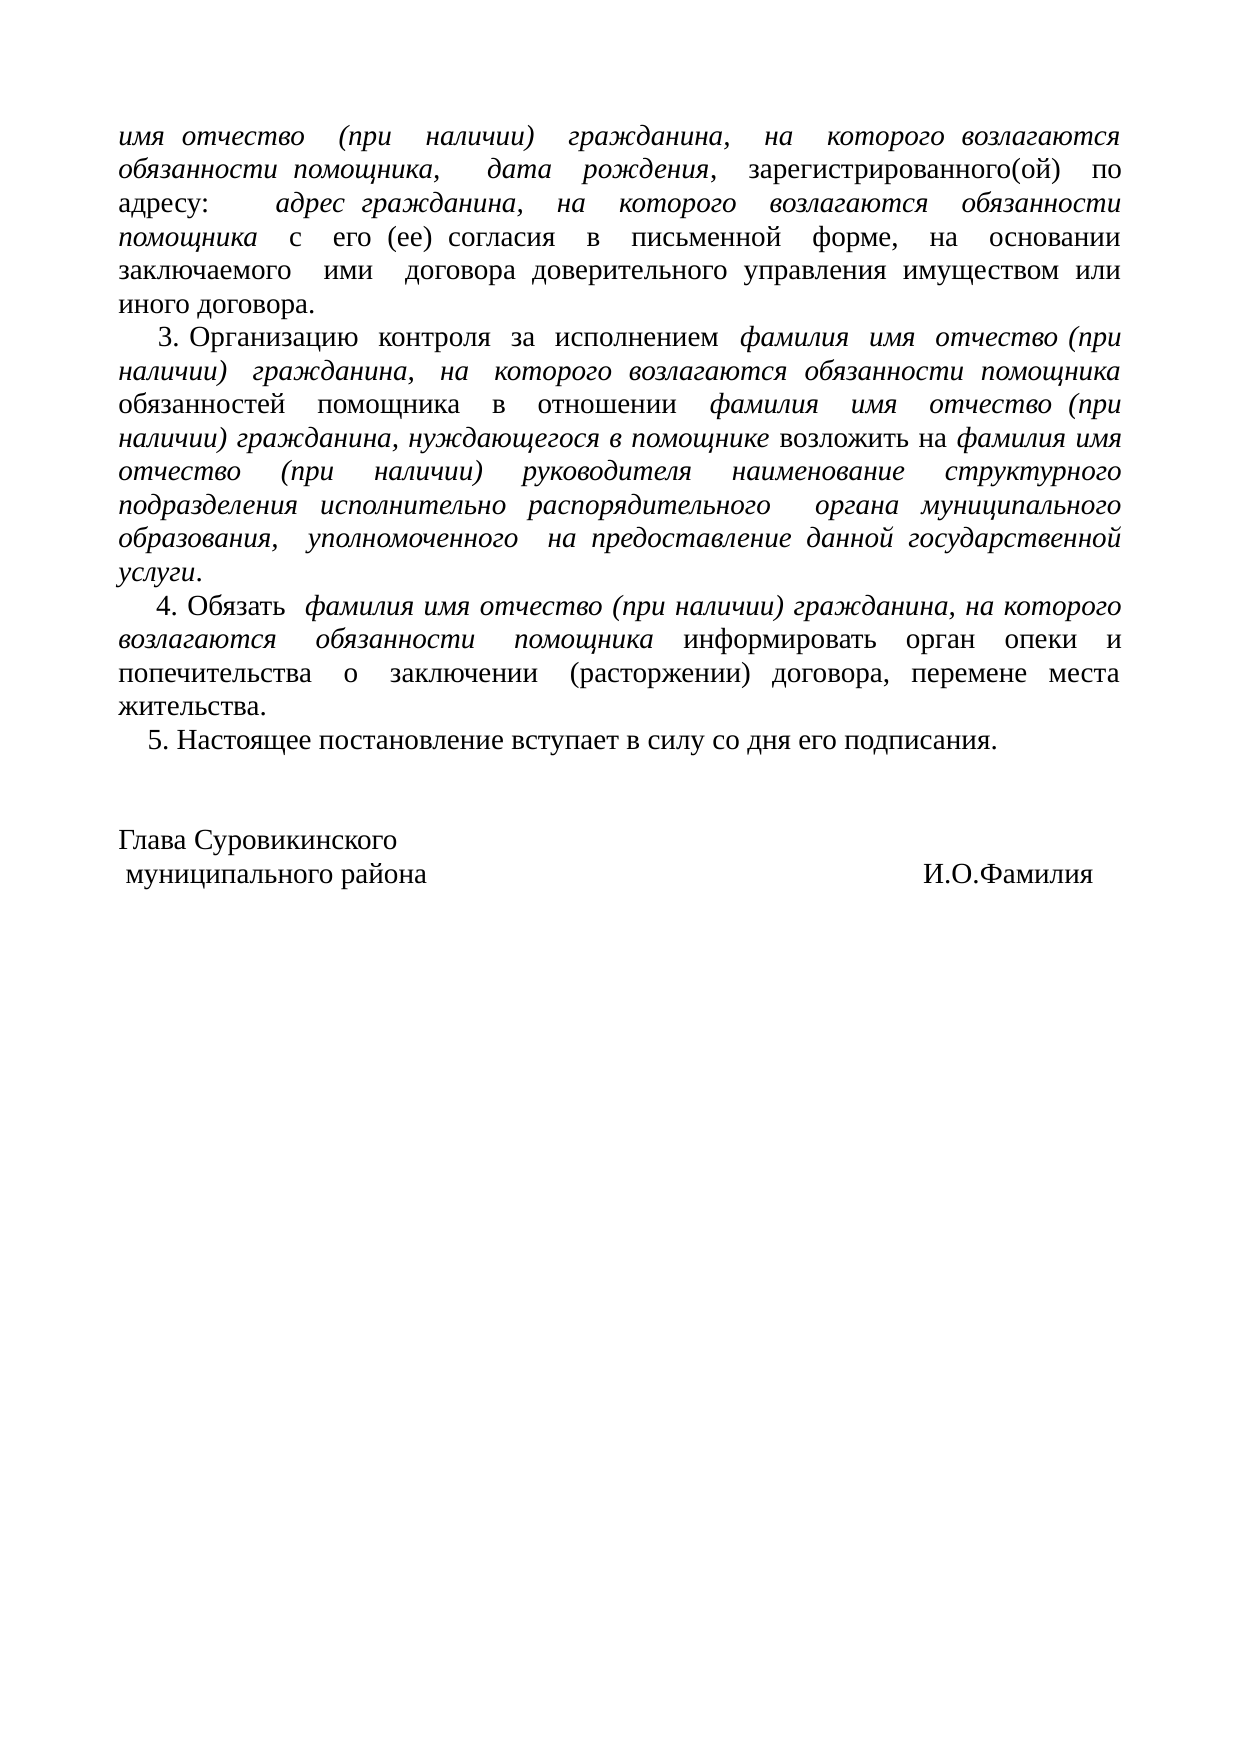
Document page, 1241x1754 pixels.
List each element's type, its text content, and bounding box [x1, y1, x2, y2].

text 5. Настоящее постановление вступает в силу со дня его подписания. [118, 722, 1122, 755]
text 4. Обязать фамилия имя отчество (при наличии) гражданина, на которого возлагаются обязанности помощника информировать орган опеки и попечительства о заключении (расторжении) договора, перемене места жительства. [118, 588, 1122, 722]
text имя отчество (при наличии) гражданина, на которого возлагаются обязанности помощника, дата рождения, зарегистрированного(ой) по адресу: адрес гражданина, на которого возлагаются обязанности помощника с его (ее) согласия в письменной форме, на основании заключаемого ими договора доверительного управления имуществом или иного договора. [118, 118, 1122, 319]
text Глава Суровикинского [118, 822, 1122, 856]
text муниципального района И.О.Фамилия [118, 856, 1122, 889]
text 3. Организацию контроля за исполнением фамилия имя отчество (при наличии) гражданина, на которого возлагаются обязанности помощника обязанностей помощника в отношении фамилия имя отчество (при наличии) гражданина, нуждающегося в помощнике возложить на фамилия имя отчество (при наличии) руководителя наименование структурного подразделения исполнительно распорядительного органа муниципального образования, уполномоченного на предоставление данной государственной услуги. [118, 319, 1122, 588]
